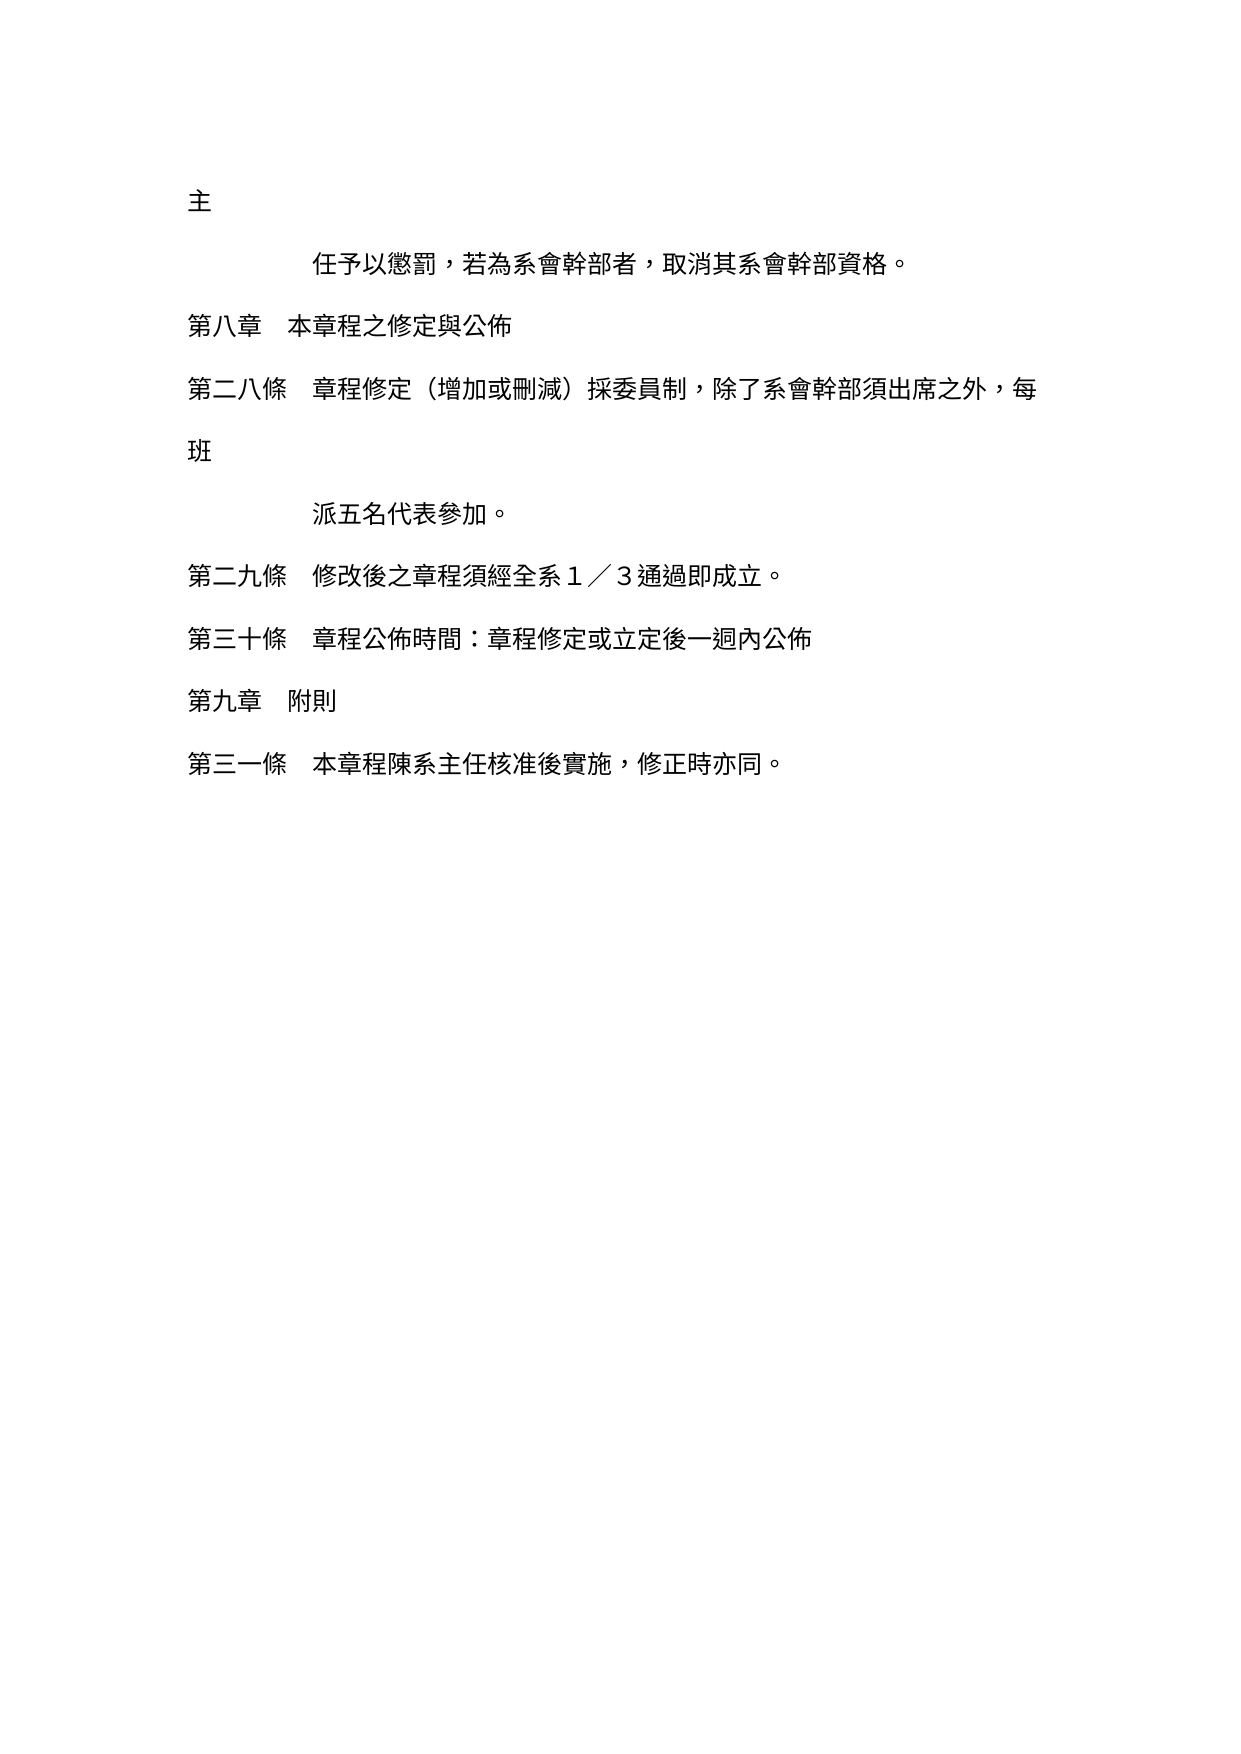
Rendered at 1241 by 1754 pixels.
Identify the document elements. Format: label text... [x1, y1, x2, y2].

text 主 任予以懲罰，若為系會幹部者，取消其系會幹部資格。 第八章 本章程之修定與公佈 第二八條 章程修定（增加或刪減）採委員制，除了系會幹部須出席之外，每班 派五名代表參加。 第二九條 修改後之章程須經全系１／３通過即成立。 第三十條 章程公佈時間：章程修定或立定後一迵內公佈 第九章 附則 第三一條 本章程陳系主任核准後實施，修正時亦同。 [187, 158, 1053, 783]
